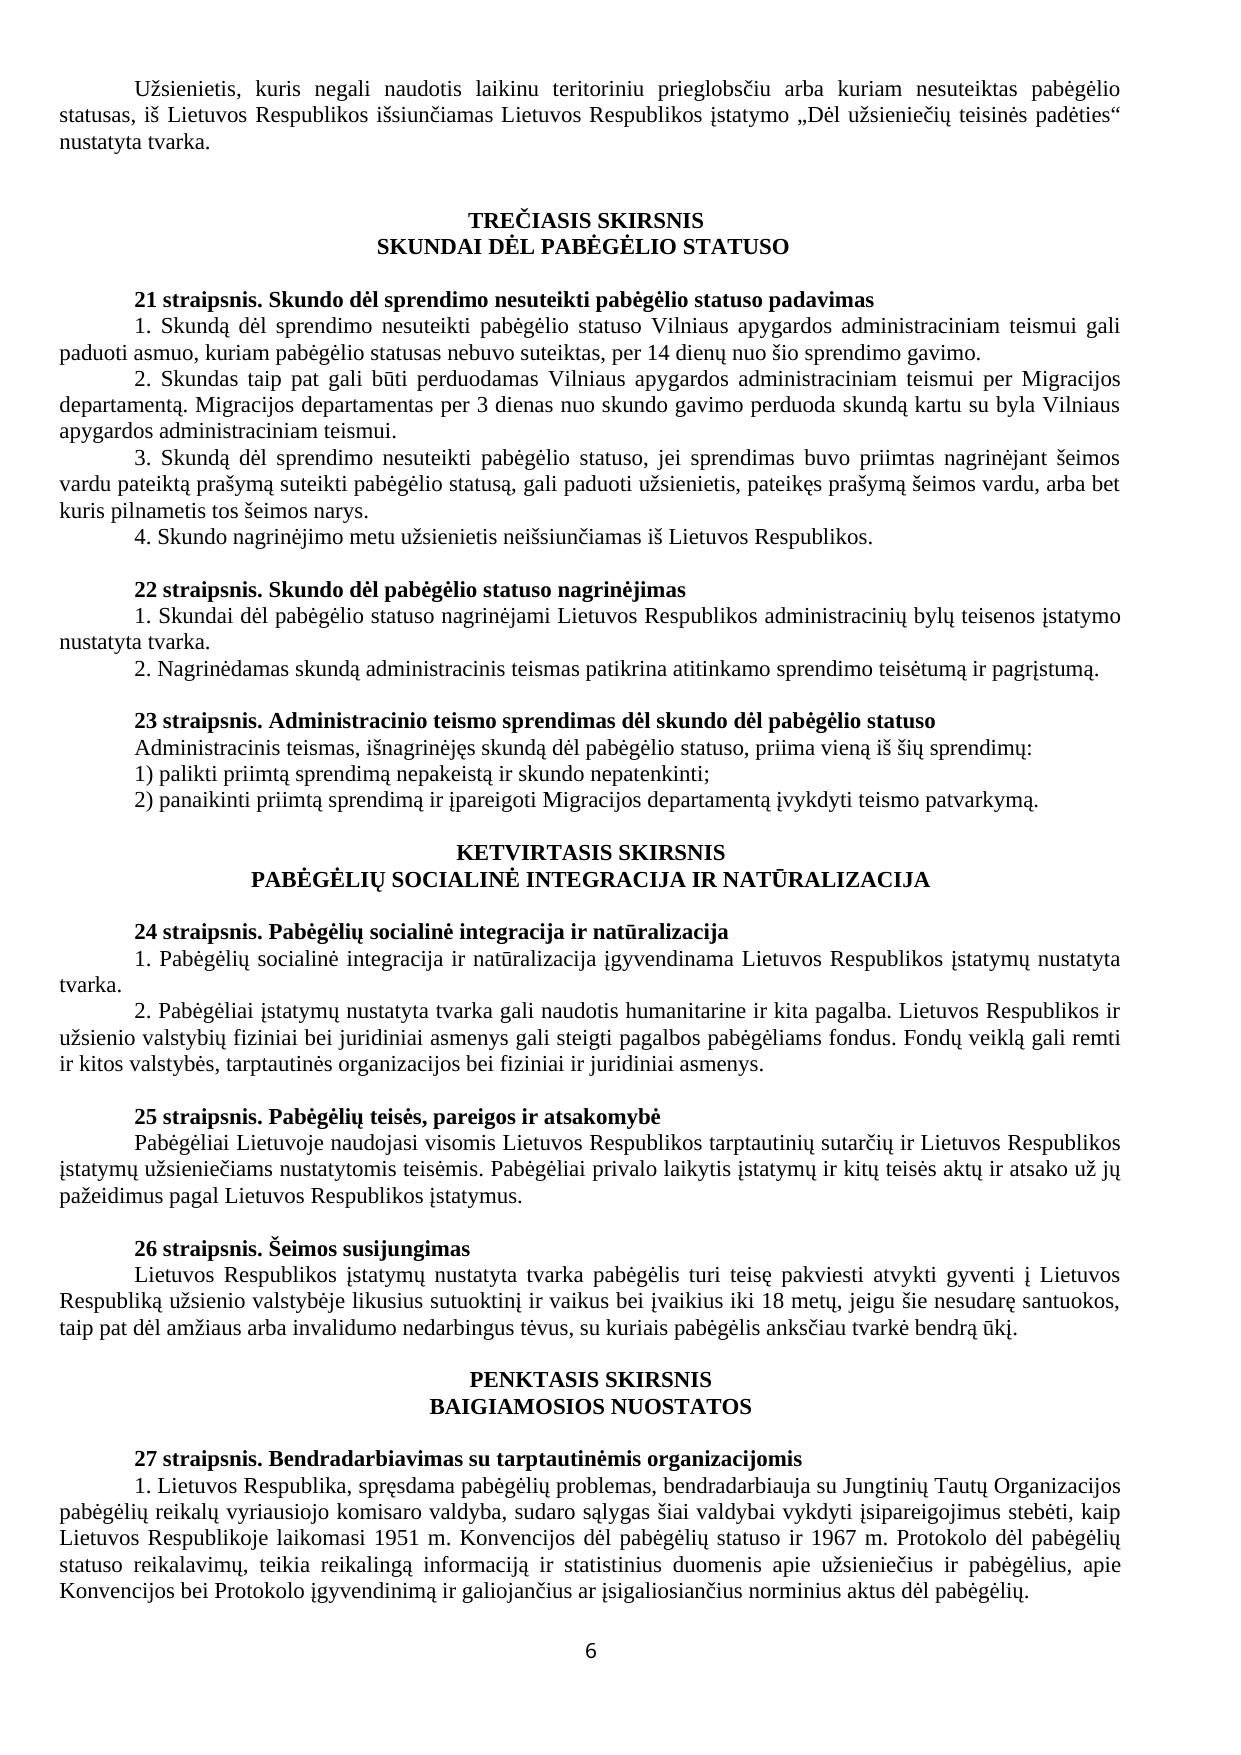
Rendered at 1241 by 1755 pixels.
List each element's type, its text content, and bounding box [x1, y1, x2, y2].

text 2. Nagrinėdamas skundą administracinis teismas patikrina atitinkamo sprendimo teisėtumą ir pagrįstumą. [59, 655, 1122, 681]
text 3. Skundą dėl sprendimo nesuteikti pabėgėlio statuso, jei sprendimas buvo priimtas nagrinėjant šeimos vardu pateiktą prašymą suteikti pabėgėlio statusą, gali paduoti užsienietis, pateikęs prašymą šeimos vardu, arba bet kuris pilnametis tos šeimos narys. [59, 444, 1122, 523]
text 2) panaikinti priimtą sprendimą ir įpareigoti Migracijos departamentą įvykdyti teismo patvarkymą. [59, 787, 1122, 813]
text SKUNDAI DĖL PABĖGĖLIO STATUSO [50, 233, 1122, 259]
text Užsienietis, kuris negali naudotis laikinu teritoriniu prieglobsčiu arba kuriam nesuteiktas pabėgėlio statusas, iš Lietuvos Respublikos išsiunčiamas Lietuvos Respublikos įstatymo „Dėl užsieniečių teisinės padėties“ nustatyta tvarka. [59, 75, 1122, 154]
text 1. Lietuvos Respublika, spręsdama pabėgėlių problemas, bendradarbiauja su Jungtinių Tautų Organizacijos pabėgėlių reikalų vyriausiojo komisaro valdyba, sudaro sąlygas šiai valdybai vykdyti įsipareigojimus stebėti, kaip Lietuvos Respublikoje laikomasi 1951 m. Konvencijos dėl pabėgėlių statuso ir 1967 m. Protokolo dėl pabėgėlių statuso reikalavimų, teikia reikalingą informaciją ir statistinius duomenis apie užsieniečius ir pabėgėlius, apie Konvencijos bei Protokolo įgyvendinimą ir galiojančius ar įsigaliosiančius norminius aktus dėl pabėgėlių. [59, 1472, 1122, 1603]
text PENKTASIS SKIRSNIS [59, 1366, 1122, 1393]
text 4. Skundo nagrinėjimo metu užsienietis neišsiunčiamas iš Lietuvos Respublikos. [59, 523, 1122, 549]
text Lietuvos Respublikos įstatymų nustatyta tvarka pabėgėlis turi teisę pakviesti atvykti gyventi į Lietuvos Respubliką užsienio valstybėje likusius sutuoktinį ir vaikus bei įvaikius iki 18 metų, jeigu šie nesudarę santuokos, taip pat dėl amžiaus arba invalidumo nedarbingus tėvus, su kuriais pabėgėlis anksčiau tvarkė bendrą ūkį. [59, 1261, 1122, 1340]
text Administracinis teismas, išnagrinėjęs skundą dėl pabėgėlio statuso, priima vieną iš šių sprendimų: [59, 734, 1122, 760]
text 2. Skundas taip pat gali būti perduodamas Vilniaus apygardos administraciniam teismui per Migracijos departamentą. Migracijos departamentas per 3 dienas nuo skundo gavimo perduoda skundą kartu su byla Vilniaus apygardos administraciniam teismui. [59, 365, 1122, 444]
text 27 straipsnis. Bendradarbiavimas su tarptautinėmis organizacijomis [59, 1445, 1122, 1472]
text PABĖGĖLIŲ SOCIALINĖ INTEGRACIJA IR NATŪRALIZACIJA [59, 866, 1122, 892]
text 1. Pabėgėlių socialinė integracija ir natūralizacija įgyvendinama Lietuvos Respublikos įstatymų nustatyta tvarka. [59, 945, 1122, 997]
text 21 straipsnis. Skundo dėl sprendimo nesuteikti pabėgėlio statuso padavimas [59, 286, 1122, 312]
text 1. Skundai dėl pabėgėlio statuso nagrinėjami Lietuvos Respublikos administracinių bylų teisenos įstatymo nustatyta tvarka. [59, 602, 1122, 655]
text TREČIASIS SKIRSNIS [50, 207, 1122, 233]
text 24 straipsnis. Pabėgėlių socialinė integracija ir natūralizacija [59, 918, 1122, 945]
text 26 straipsnis. Šeimos susijungimas [59, 1234, 1122, 1261]
text 1) palikti priimtą sprendimą nepakeistą ir skundo nepatenkinti; [59, 760, 1122, 787]
text 23 straipsnis. Administracinio teismo sprendimas dėl skundo dėl pabėgėlio statuso [134, 707, 1122, 734]
subtitle BAIGIAMOSIOS NUOSTATOS [59, 1393, 1122, 1419]
text Pabėgėliai Lietuvoje naudojasi visomis Lietuvos Respublikos tarptautinių sutarčių ir Lietuvos Respublikos įstatymų užsieniečiams nustatytomis teisėmis. Pabėgėliai privalo laikytis įstatymų ir kitų teisės aktų ir atsako už jų pažeidimus pagal Lietuvos Respublikos įstatymus. [59, 1129, 1122, 1208]
text 25 straipsnis. Pabėgėlių teisės, pareigos ir atsakomybė [59, 1103, 1122, 1129]
text KETVIRTASIS SKIRSNIS [59, 839, 1122, 866]
text 1. Skundą dėl sprendimo nesuteikti pabėgėlio statuso Vilniaus apygardos administraciniam teismui gali paduoti asmuo, kuriam pabėgėlio statusas nebuvo suteiktas, per 14 dienų nuo šio sprendimo gavimo. [59, 312, 1122, 365]
text 22 straipsnis. Skundo dėl pabėgėlio statuso nagrinėjimas [59, 576, 1122, 602]
text 2. Pabėgėliai įstatymų nustatyta tvarka gali naudotis humanitarine ir kita pagalba. Lietuvos Respublikos ir užsienio valstybių fiziniai bei juridiniai asmenys gali steigti pagalbos pabėgėliams fondus. Fondų veiklą gali remti ir kitos valstybės, tarptautinės organizacijos bei fiziniai ir juridiniai asmenys. [59, 997, 1122, 1076]
